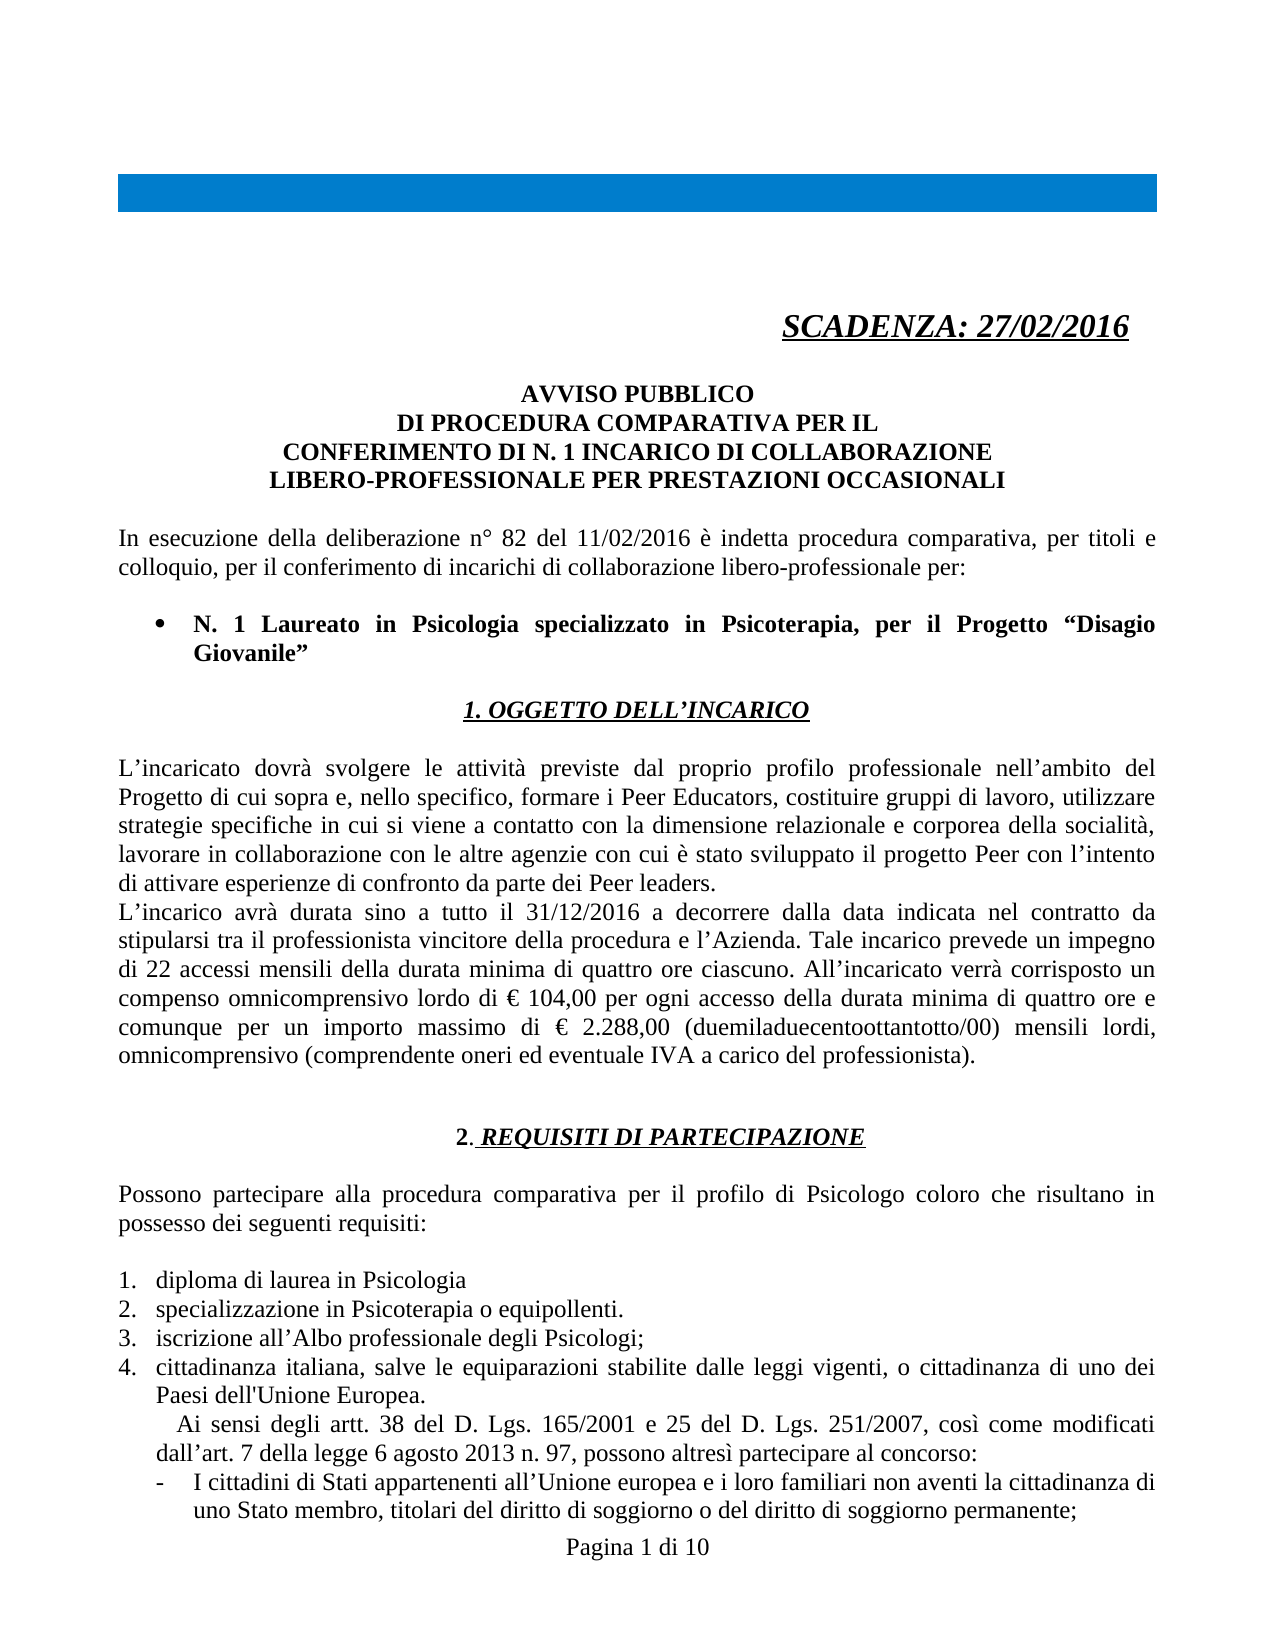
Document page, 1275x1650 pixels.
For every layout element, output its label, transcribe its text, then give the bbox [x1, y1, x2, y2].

list iscrizione all’Albo professionale degli Psicologi; [118, 1323, 1157, 1352]
subtitle SCADENZA: 27/02/2016 [118, 306, 1157, 344]
subtitle 1. OGGETTO DELL’INCARICO [118, 695, 1157, 724]
list I cittadini di Stati appartenenti all’Unione europea e i loro familiari non aventi la cittadinanza di uno Stato membro, titolari del diritto di soggiorno o del diritto di soggiorno permanente; [156, 1467, 1157, 1524]
text L’incarico avrà durata sino a tutto il 31/12/2016 a decorrere dalla data indicata nel contratto da stipularsi tra il professionista vincitore della procedura e l’Azienda. Tale incarico prevede un impegno di 22 accessi mensili della durata minima di quattro ore ciascuno. All’incaricato verrà corrisposto un compenso omnicomprensivo lordo di € 104,00 per ogni accesso della durata minima di quattro ore e comunque per un importo massimo di € 2.288,00 (duemiladuecentoottantotto/00) mensili lordi, omnicomprensivo (comprendente oneri ed eventuale IVA a carico del professionista). [118, 897, 1157, 1069]
text LIBERO-PROFESSIONALE PER PRESTAZIONI OCCASIONALI [118, 465, 1157, 494]
text 2. REQUISITI DI PARTECIPAZIONE [118, 1122, 1157, 1151]
text Possono partecipare alla procedura comparativa per il profilo di Psicologo coloro che risultano in possesso dei seguenti requisiti: [118, 1179, 1157, 1237]
text AVVISO PUBBLICO [118, 379, 1157, 408]
list cittadinanza italiana, salve le equiparazioni stabilite dalle leggi vigenti, o cittadinanza di uno dei Paesi dell'Unio­ne Europea. [118, 1352, 1157, 1409]
text Ai sensi degli artt. 38 del D. Lgs. 165/2001 e 25 del D. Lgs. 251/2007, così come modificati dall’art. 7 della legge 6 agosto 2013 n. 97, possono altresì partecipare al concorso: [118, 1409, 1157, 1467]
text DI PROCEDURA COMPARATIVA PER IL [118, 408, 1157, 437]
list specializzazione in Psicoterapia o equipollenti. [118, 1294, 1157, 1323]
text CONFERIMENTO DI N. 1 INCARICO DI COLLABORAZIONE [118, 437, 1157, 465]
list diploma di laurea in Psicologia [118, 1266, 1157, 1294]
text In esecuzione della deliberazione n° 82 del 11/02/2016 è indetta procedura comparativa, per titoli e colloquio, per il conferimento di incarichi di collaborazione libero-professionale per: [118, 523, 1157, 580]
text L’incaricato dovrà svolgere le attività previste dal proprio profilo professionale nell’ambito del Progetto di cui sopra e, nello specifico, formare i Peer Educators, costituire gruppi di lavoro, utilizzare strategie specifiche in cui si viene a contatto con la dimensione relazionale e corporea della socialità, lavorare in collaborazione con le altre agenzie con cui è stato sviluppato il progetto Peer con l’intento di attivare esperienze di confronto da parte dei Peer leaders. [118, 753, 1157, 897]
list N. 1 Laureato in Psicologia specializzato in Psicoterapia, per il Progetto “Disagio Giovanile” [156, 609, 1157, 667]
